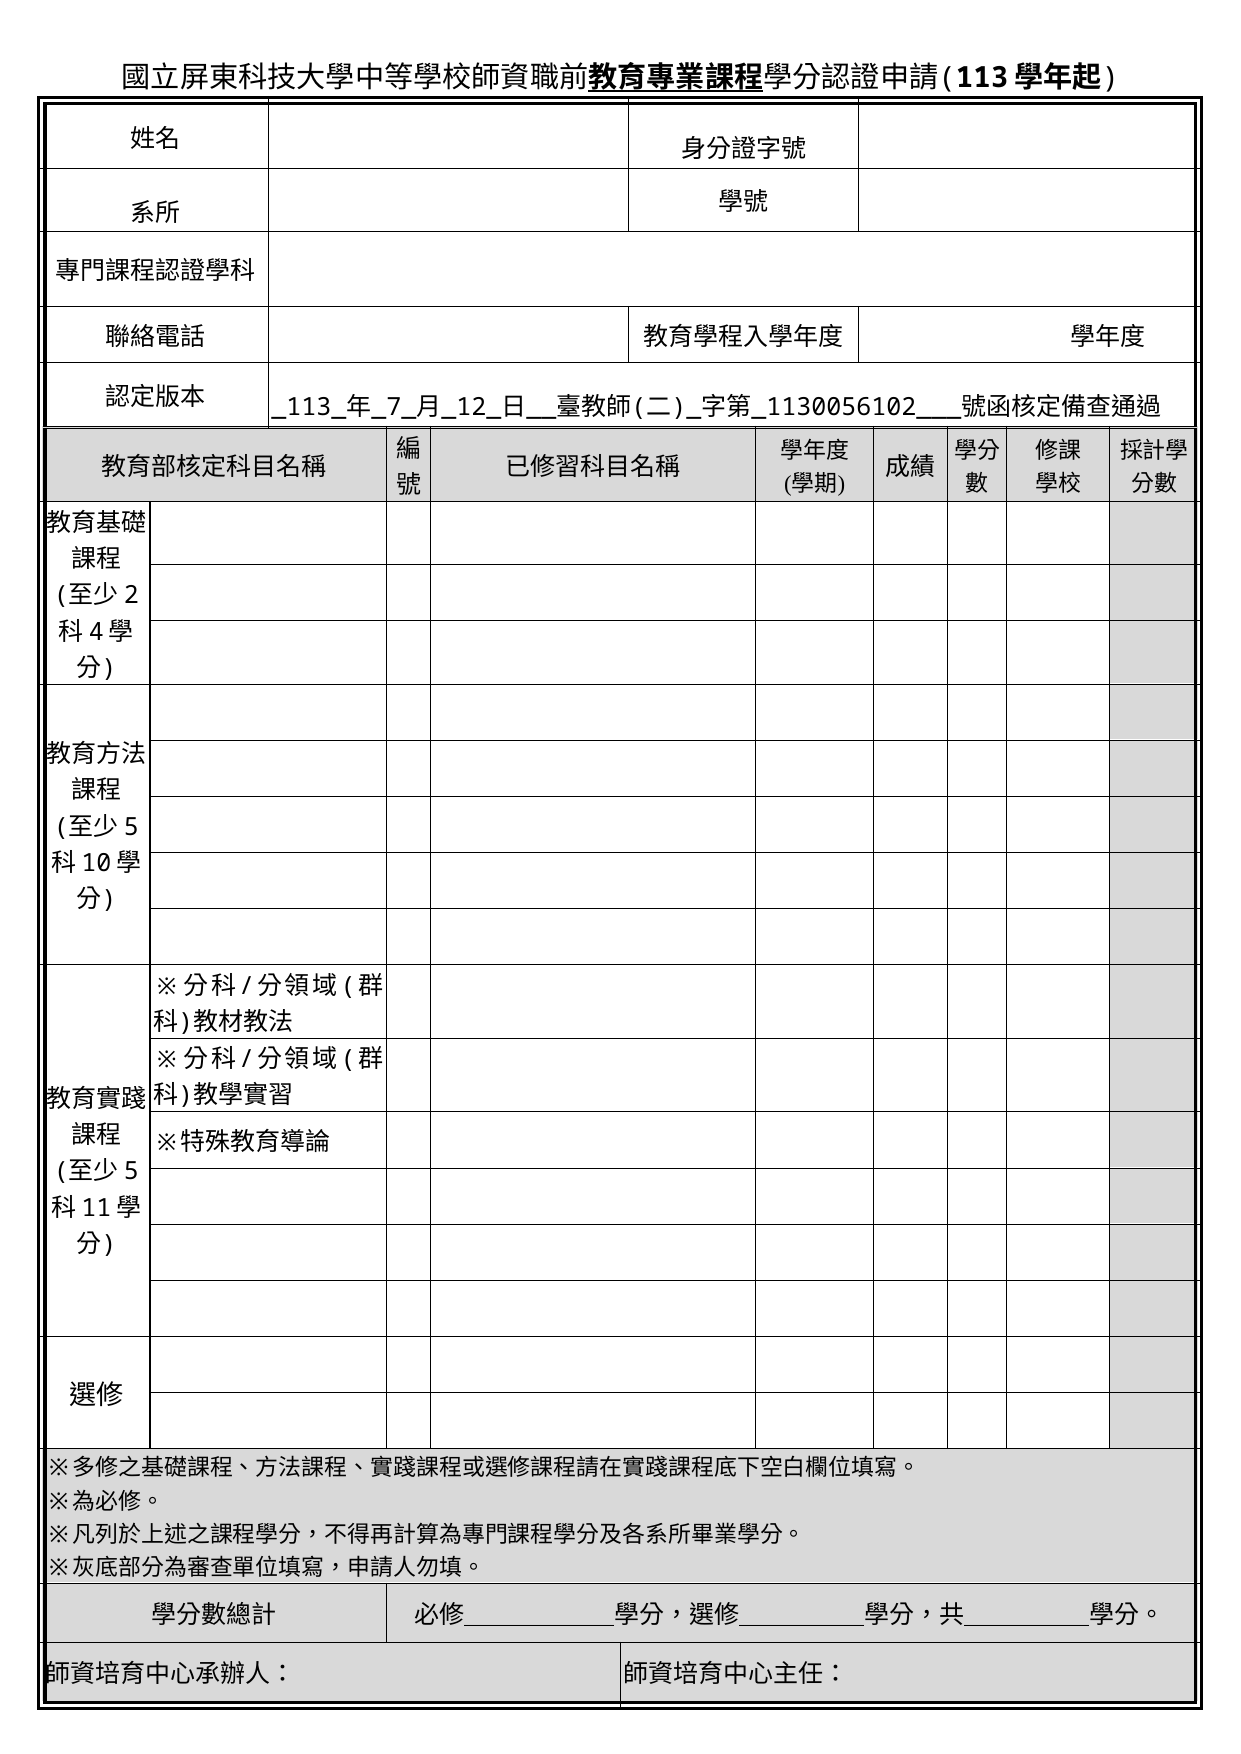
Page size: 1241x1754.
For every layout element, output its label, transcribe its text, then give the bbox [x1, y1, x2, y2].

table_cell 教育基礎 課程 (至少2科4學分) [47, 502, 149, 683]
table_cell 教育方法 課程 (至少5科10學分) [47, 685, 149, 964]
table_cell [948, 1337, 1006, 1392]
table_cell [948, 1393, 1006, 1448]
table_cell [756, 565, 873, 620]
table_cell [1110, 1393, 1194, 1448]
table_cell [387, 1039, 430, 1111]
table_cell [431, 502, 755, 564]
table_cell [948, 909, 1006, 964]
table_cell [948, 853, 1006, 908]
table_cell [756, 1225, 873, 1280]
table_cell [1110, 853, 1194, 908]
table_cell [948, 1225, 1006, 1280]
table_cell 編號 [387, 429, 430, 501]
table_cell [1007, 1039, 1109, 1111]
table_cell [1110, 1225, 1194, 1280]
table_cell [756, 1169, 873, 1223]
table_cell [431, 621, 755, 683]
table_cell [431, 965, 755, 1038]
table_cell [151, 502, 386, 564]
table_cell [756, 1337, 873, 1392]
table_cell [756, 965, 873, 1038]
table_cell [1110, 621, 1194, 683]
table_header 姓名 [42, 99, 268, 168]
table_header [269, 105, 628, 168]
table_cell [1007, 1393, 1109, 1448]
table_cell [859, 169, 1194, 231]
table_cell [387, 685, 430, 739]
table_cell [151, 1225, 386, 1280]
table_cell [387, 1112, 430, 1167]
table_cell [948, 1169, 1006, 1223]
table_cell [756, 685, 873, 739]
table_cell [948, 621, 1006, 683]
table_cell [874, 965, 947, 1038]
table_cell [1110, 741, 1194, 796]
table_cell [756, 502, 873, 564]
table_cell [387, 909, 430, 964]
table_cell 教育學程入學年度 [629, 307, 858, 362]
table_cell [431, 1112, 755, 1167]
table_cell [387, 565, 430, 620]
table_cell [1007, 909, 1109, 964]
table_cell 聯絡電話 [47, 307, 268, 362]
table_cell [151, 797, 386, 852]
table_cell [874, 685, 947, 739]
table_cell 認定版本 [47, 363, 268, 426]
table_cell [1110, 1169, 1194, 1223]
table_cell [948, 565, 1006, 620]
table_header [859, 105, 1194, 168]
table_cell [948, 965, 1006, 1038]
table_cell 教育實踐 課程 (至少5科11學分) [47, 965, 149, 1336]
table_cell [1007, 1169, 1109, 1223]
table_cell [387, 741, 430, 796]
table_cell ※分科/分領域(群科)教材教法 [151, 965, 386, 1038]
table_cell [1110, 965, 1194, 1038]
table_cell 專門課程認證學科 [47, 232, 268, 306]
table_cell [1110, 1112, 1194, 1167]
table_cell [948, 1039, 1006, 1111]
table_cell [431, 741, 755, 796]
table_cell [269, 307, 628, 362]
table_cell [1007, 565, 1109, 620]
table_cell [431, 685, 755, 739]
table_cell [756, 1039, 873, 1111]
table_cell [387, 1393, 430, 1448]
table_header 身分證字號 [629, 105, 858, 168]
table_cell [1007, 797, 1109, 852]
table_cell [387, 1337, 430, 1392]
table_cell [151, 1337, 386, 1392]
table_cell [948, 741, 1006, 796]
table_cell [1110, 909, 1194, 964]
table_cell [756, 1281, 873, 1336]
table_cell [874, 797, 947, 852]
text 國立屏東科技大學中等學校師資職前教育專業課程學分認證申請(113學年起) [29, 33, 1211, 96]
table_cell [431, 1169, 755, 1223]
table_cell [387, 502, 430, 564]
table_cell [1007, 502, 1109, 564]
table_cell [431, 565, 755, 620]
table_cell [387, 853, 430, 908]
table_cell 學分數 [948, 429, 1006, 501]
table_cell [948, 1112, 1006, 1167]
table_cell [387, 1169, 430, 1223]
table_cell [387, 1281, 430, 1336]
table_cell [756, 621, 873, 683]
table_cell 學年度 (學期) [756, 429, 873, 501]
table_cell [756, 797, 873, 852]
table_cell [1110, 1281, 1194, 1336]
table_cell [874, 565, 947, 620]
table_cell [151, 1393, 386, 1448]
table_cell 採計學分數 [1110, 429, 1194, 501]
table_cell ※多修之基礎課程、方法課程、實踐課程或選修課程請在實踐課程底下空白欄位填寫。 ※為必修。 ※凡列於上述之課程學分，不得再計算為專門課程學分及各系所畢業學分。 ※灰底部分為審查單位填寫，申請人勿填。 [47, 1449, 1194, 1582]
table_cell [1110, 565, 1194, 620]
table_cell [1007, 1112, 1109, 1167]
table_cell [431, 853, 755, 908]
table_cell 已修習科目名稱 [431, 429, 755, 501]
table_cell [874, 502, 947, 564]
table_cell [948, 797, 1006, 852]
table_cell [151, 1281, 386, 1336]
table_cell 選修 [47, 1337, 149, 1448]
table_cell [1110, 1039, 1194, 1111]
table_cell [756, 853, 873, 908]
table_cell [874, 1337, 947, 1392]
table_cell 必修＿＿＿＿＿＿學分，選修＿＿＿＿＿學分，共＿＿＿＿＿學分。 [387, 1584, 1194, 1642]
table_cell [1007, 621, 1109, 683]
table_cell [269, 169, 628, 231]
table_cell 學分數總計 [47, 1584, 386, 1642]
table_cell 學年度 [859, 307, 1194, 362]
table_cell [151, 685, 386, 739]
table_cell [151, 853, 386, 908]
table_cell _113_年_7_月_12_日__臺教師(二)_字第_1130056102___號函核定備查通過 [269, 363, 1194, 426]
table_cell [1007, 741, 1109, 796]
table_cell [151, 741, 386, 796]
table_cell [387, 797, 430, 852]
table_cell [874, 1225, 947, 1280]
table_cell [1007, 965, 1109, 1038]
table_cell [387, 965, 430, 1038]
table_cell [1110, 685, 1194, 739]
table_cell [1007, 1225, 1109, 1280]
table_cell [874, 1393, 947, 1448]
table_cell [1110, 797, 1194, 852]
table_cell [756, 909, 873, 964]
table_cell [269, 232, 1194, 306]
table_cell [151, 565, 386, 620]
table_cell [1110, 1337, 1194, 1392]
table_cell [387, 621, 430, 683]
table_cell [151, 1169, 386, 1223]
table_cell [431, 1393, 755, 1448]
table_cell [431, 1337, 755, 1392]
table_cell 教育部核定科目名稱 [47, 429, 386, 501]
table_cell [874, 909, 947, 964]
table_cell [874, 1281, 947, 1336]
table_cell [431, 1039, 755, 1111]
table_cell 成績 [874, 429, 947, 501]
table_cell [1007, 685, 1109, 739]
table_cell [387, 1225, 430, 1280]
table_cell [756, 741, 873, 796]
table_cell [151, 621, 386, 683]
table_cell [1007, 1337, 1109, 1392]
table_cell 系所 [47, 169, 268, 231]
table_cell [1007, 1281, 1109, 1336]
table_cell ※特殊教育導論 [151, 1112, 386, 1167]
table_cell [431, 797, 755, 852]
table_cell [948, 502, 1006, 564]
table_cell [874, 1039, 947, 1111]
table_cell 師資培育中心承辦人： [47, 1643, 620, 1701]
table_cell [874, 1112, 947, 1167]
table_cell [756, 1112, 873, 1167]
table_cell [1110, 502, 1194, 564]
table_cell [874, 1169, 947, 1223]
table_cell 師資培育中心主任： [621, 1643, 1194, 1701]
table_cell [874, 853, 947, 908]
table_cell [948, 685, 1006, 739]
table_cell [948, 1281, 1006, 1336]
table_cell 學號 [629, 169, 858, 231]
table_cell [151, 909, 386, 964]
table_cell [756, 1393, 873, 1448]
table_cell 修課 學校 [1007, 429, 1109, 501]
table_cell [1007, 853, 1109, 908]
table_header [859, 99, 1198, 168]
table_cell [874, 621, 947, 683]
table_cell [431, 1281, 755, 1336]
table_cell [431, 1225, 755, 1280]
table_cell ※分科/分領域(群科)教學實習 [151, 1039, 386, 1111]
table_cell [874, 741, 947, 796]
table_cell [431, 909, 755, 964]
